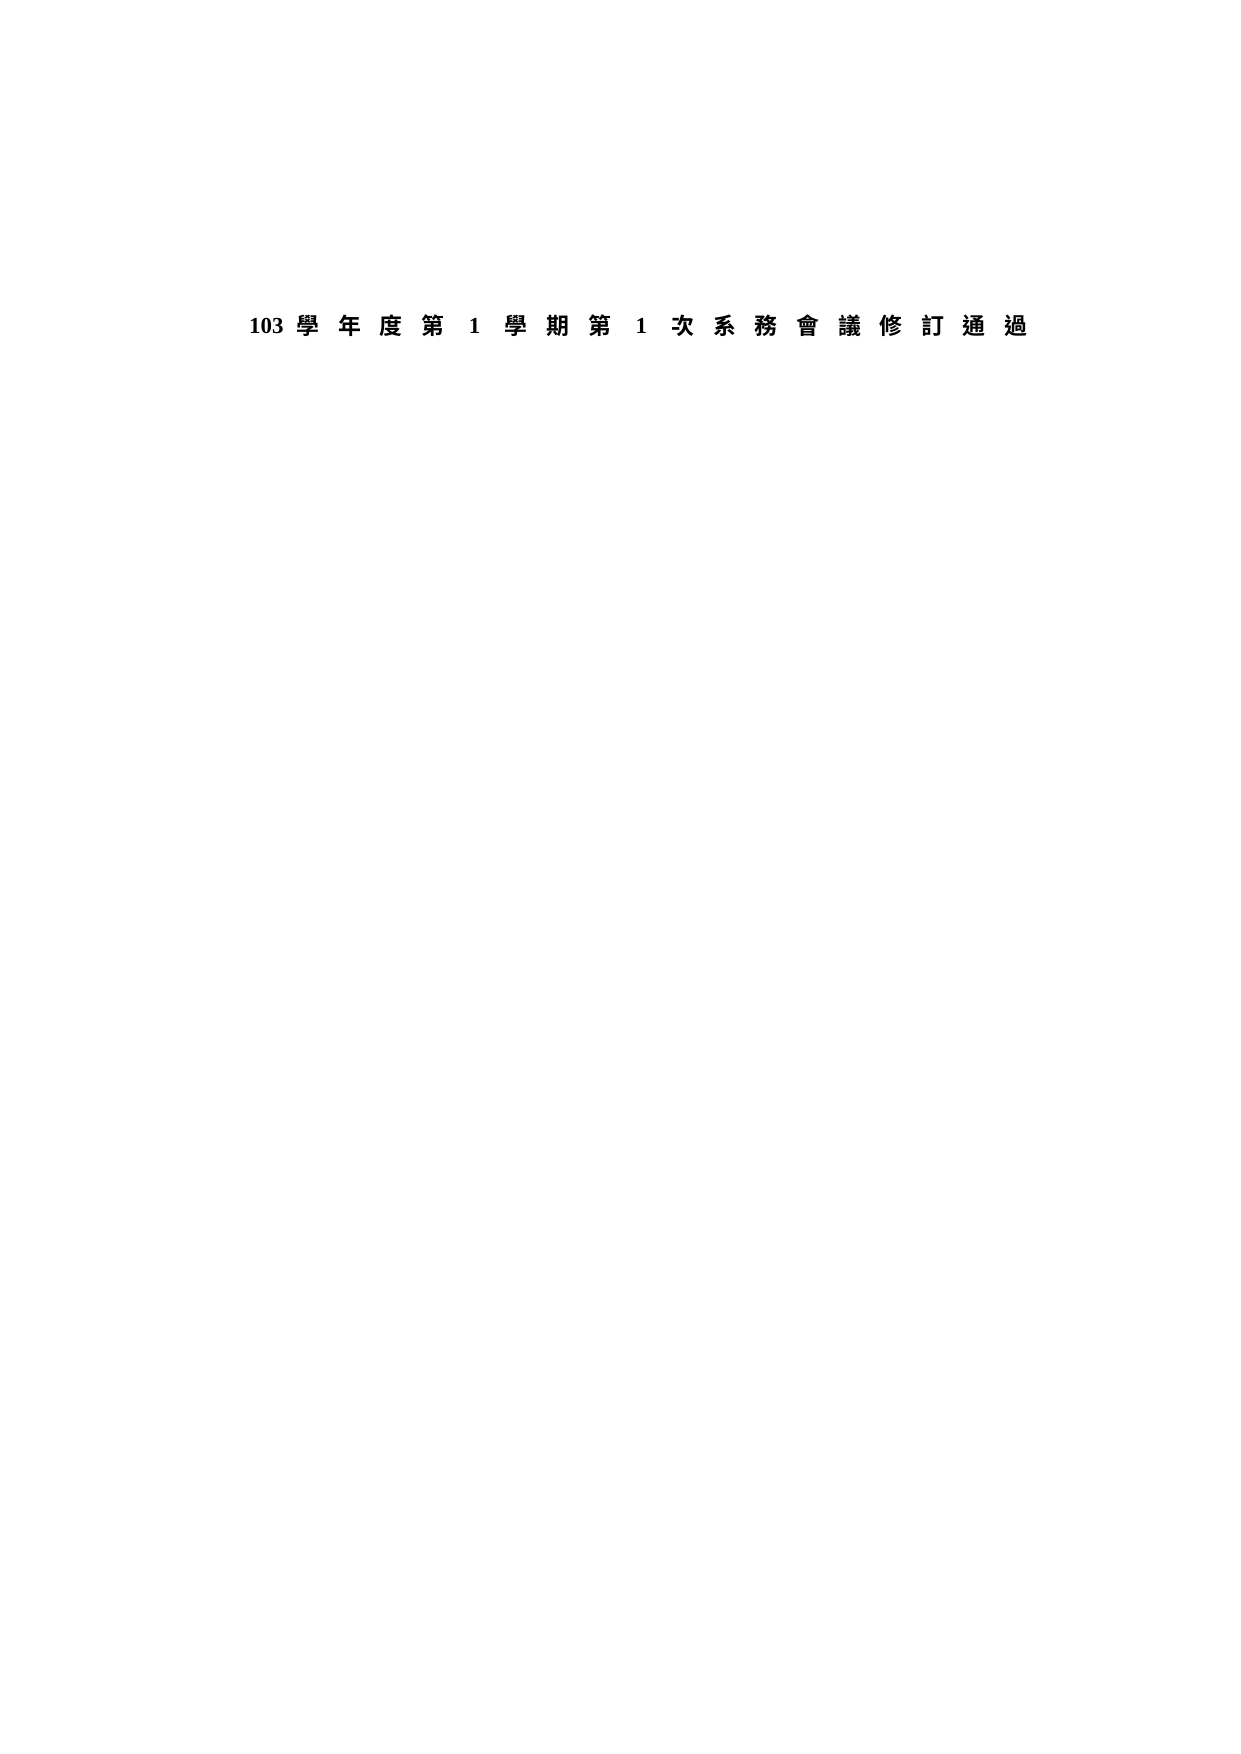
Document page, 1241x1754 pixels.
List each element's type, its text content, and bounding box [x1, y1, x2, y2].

text 103學年度第1學期第1次系務會議修訂通過 [203, 283, 1037, 346]
